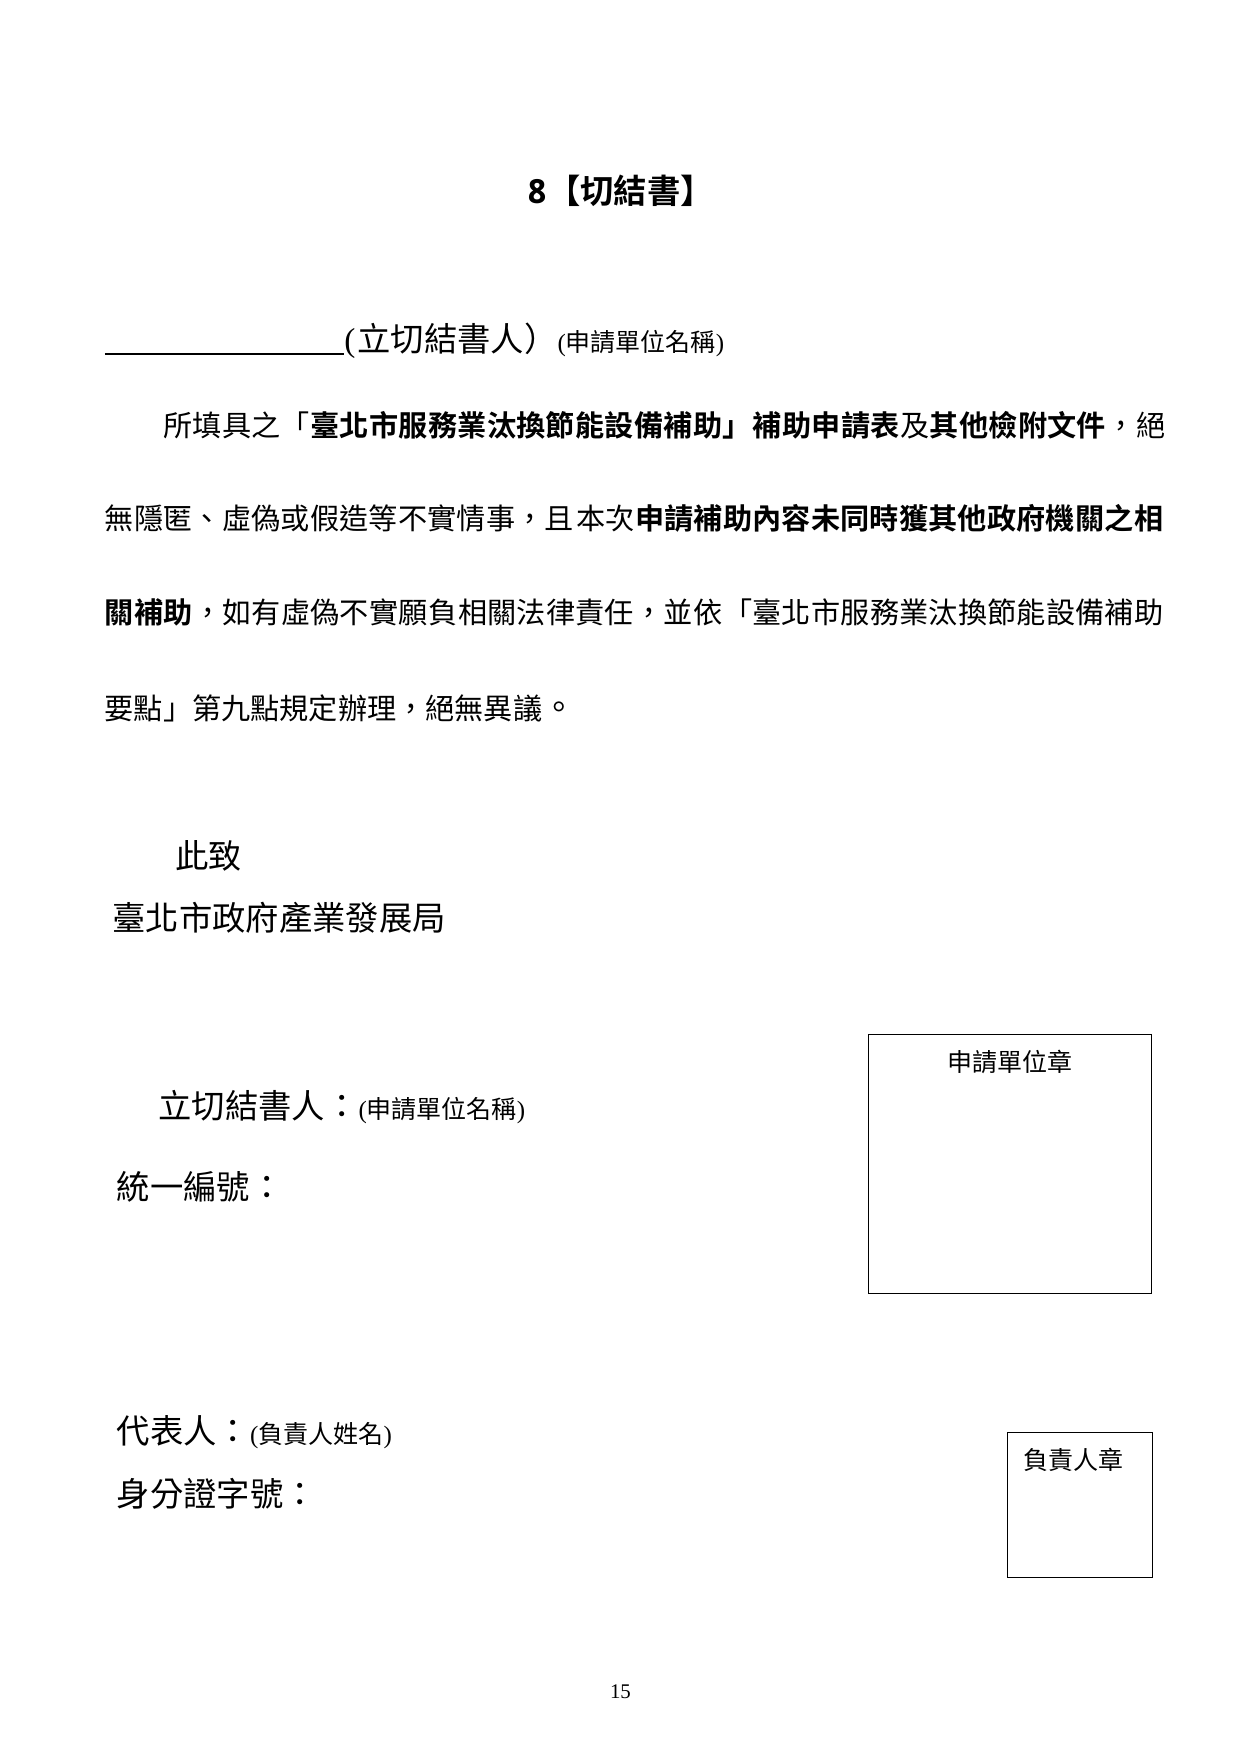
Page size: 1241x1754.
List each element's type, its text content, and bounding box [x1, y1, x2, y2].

text 統一編號： [75, 1143, 868, 1206]
text 申請單位章 [884, 1042, 1136, 1079]
text 立切結書人：(申請單位名稱) [75, 1062, 868, 1124]
text 臺北市政府產業發展局 [75, 874, 1165, 937]
text 代表人：(負責人姓名) [75, 1387, 1165, 1449]
text 負責人章 [1023, 1441, 1137, 1477]
text (立切結書人）(申請單位名稱) [104, 295, 1165, 358]
text 所填具之「臺北市服務業汰換節能設備補助」補助申請表及其他檢附文件，絕無隱匿、虛偽或假造等不實情事，且本次申請補助內容未同時獲其他政府機關之相關補助，如有虛偽不實願負相關法律責任，並依「臺北市服務業汰換節能設備補助要點」第九點規定辦理，絕無異議。 [104, 382, 1165, 725]
text [1152, 1143, 1169, 1206]
text [1152, 1062, 1157, 1124]
text 此致 [75, 812, 1165, 874]
text [1008, 1433, 1152, 1577]
text [1153, 1468, 1165, 1516]
text 8【切結書】 [75, 165, 1165, 213]
text 身分證字號： [75, 1468, 1007, 1516]
